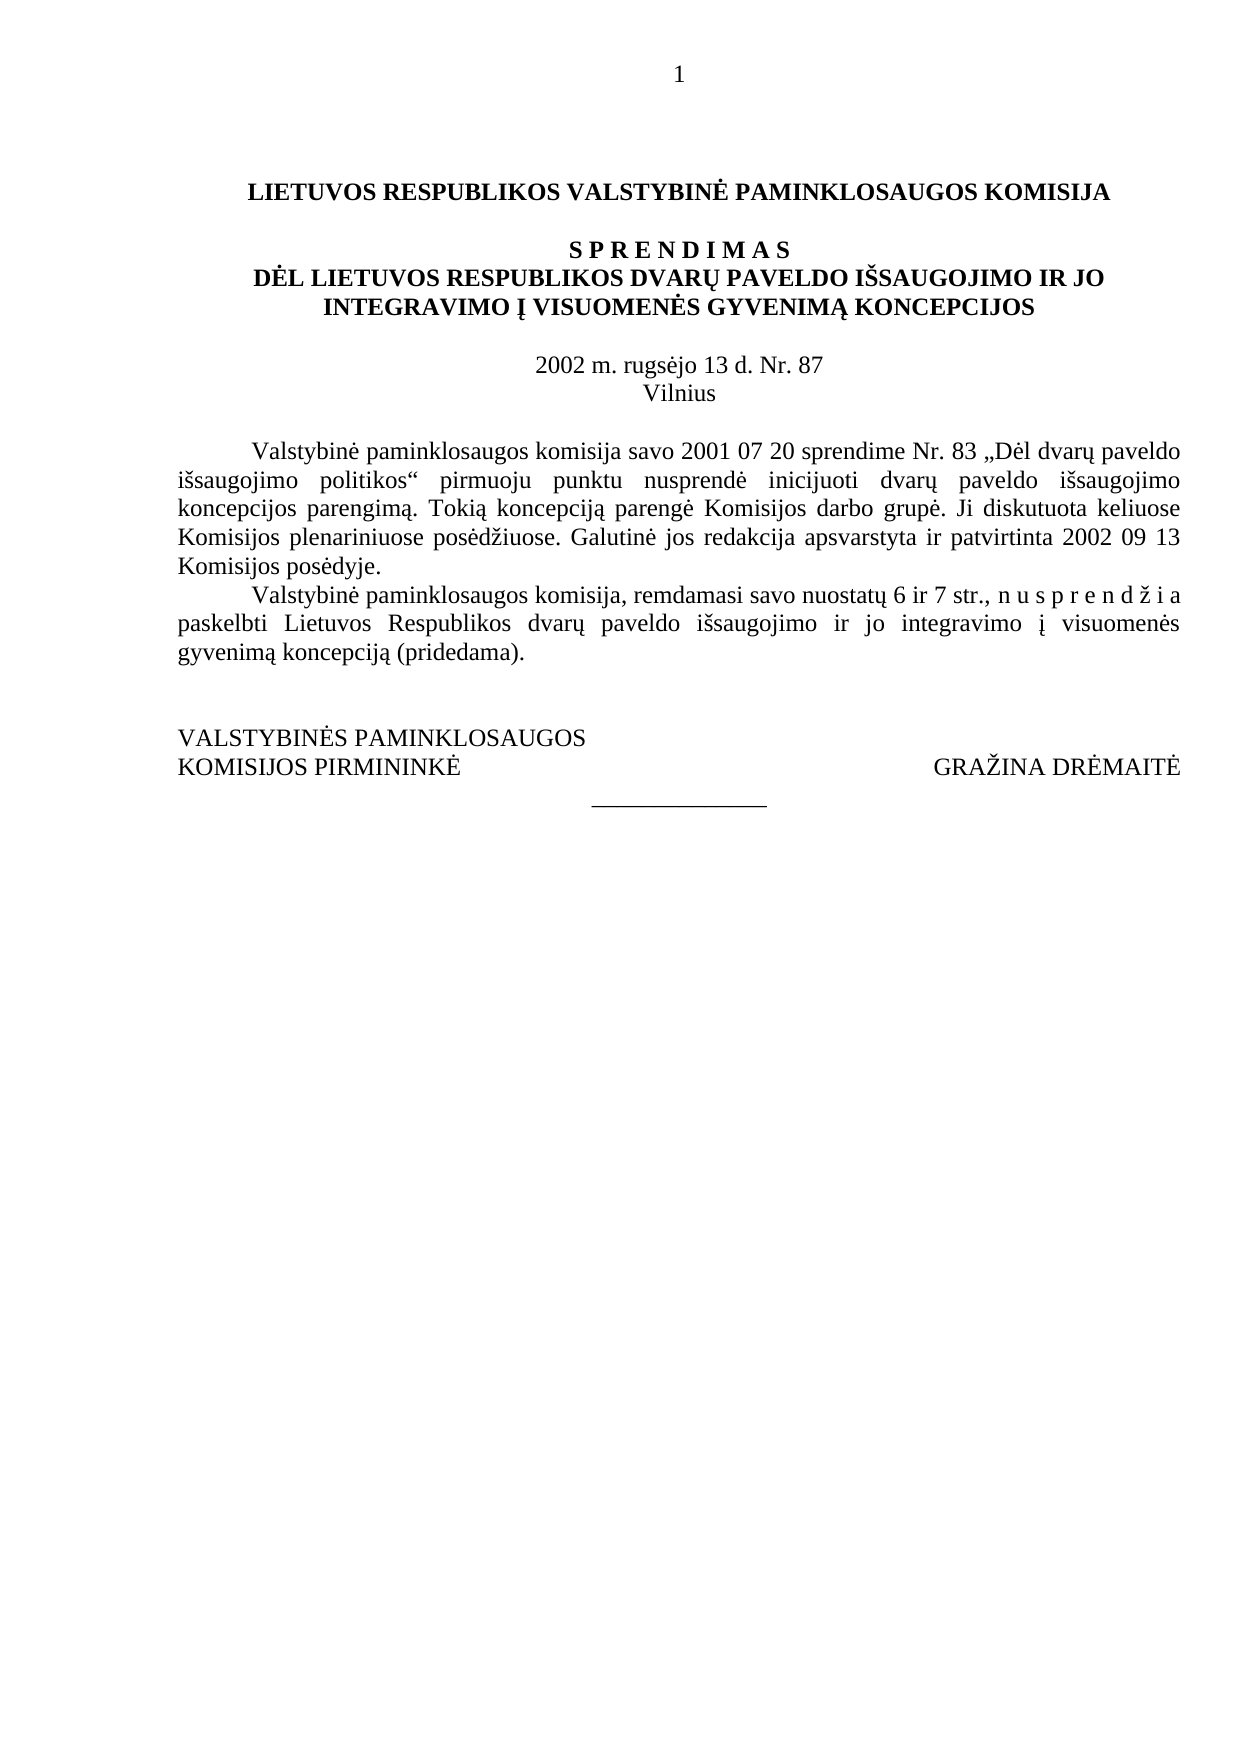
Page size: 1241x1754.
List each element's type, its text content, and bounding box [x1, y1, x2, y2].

text Valstybinė paminklosaugos komisija, remdamasi savo nuostatų 6 ir 7 str., nusprendžia paskelbti Lietuvos Respublikos dvarų paveldo išsaugojimo ir jo integravimo į visuomenės gyvenimą koncepciją (pridedama). [177, 580, 1181, 666]
text DĖL LIETUVOS RESPUBLIKOS DVARŲ PAVELDO IŠSAUGOJIMO IR JO INTEGRAVIMO Į VISUOMENĖS GYVENIMĄ KONCEPCIJOS [177, 263, 1181, 321]
text LIETUVOS RESPUBLIKOS VALSTYBINĖ PAMINKLOSAUGOS KOMISIJA [177, 177, 1181, 206]
text ______________ [177, 781, 1181, 810]
text 2002 m. rugsėjo 13 d. Nr. 87 [177, 350, 1181, 378]
text KOMISIJOS PIRMININKĖ GRAŽINA DRĖMAITĖ [177, 752, 1181, 781]
text Vilnius [177, 378, 1181, 407]
text S P R E N D I M A S [177, 235, 1181, 263]
text VALSTYBINĖS PAMINKLOSAUGOS [177, 723, 1181, 752]
text Valstybinė paminklosaugos komisija savo 2001 07 20 sprendime Nr. 83 „Dėl dvarų paveldo išsaugojimo politikos“ pirmuoju punktu nusprendė inicijuoti dvarų paveldo išsaugojimo koncepcijos parengimą. Tokią koncepciją parengė Komisijos darbo grupė. Ji diskutuota keliuose Komisijos plenariniuose posėdžiuose. Galutinė jos redakcija apsvarstyta ir patvirtinta 2002 09 13 Komisijos posėdyje. [177, 436, 1181, 580]
